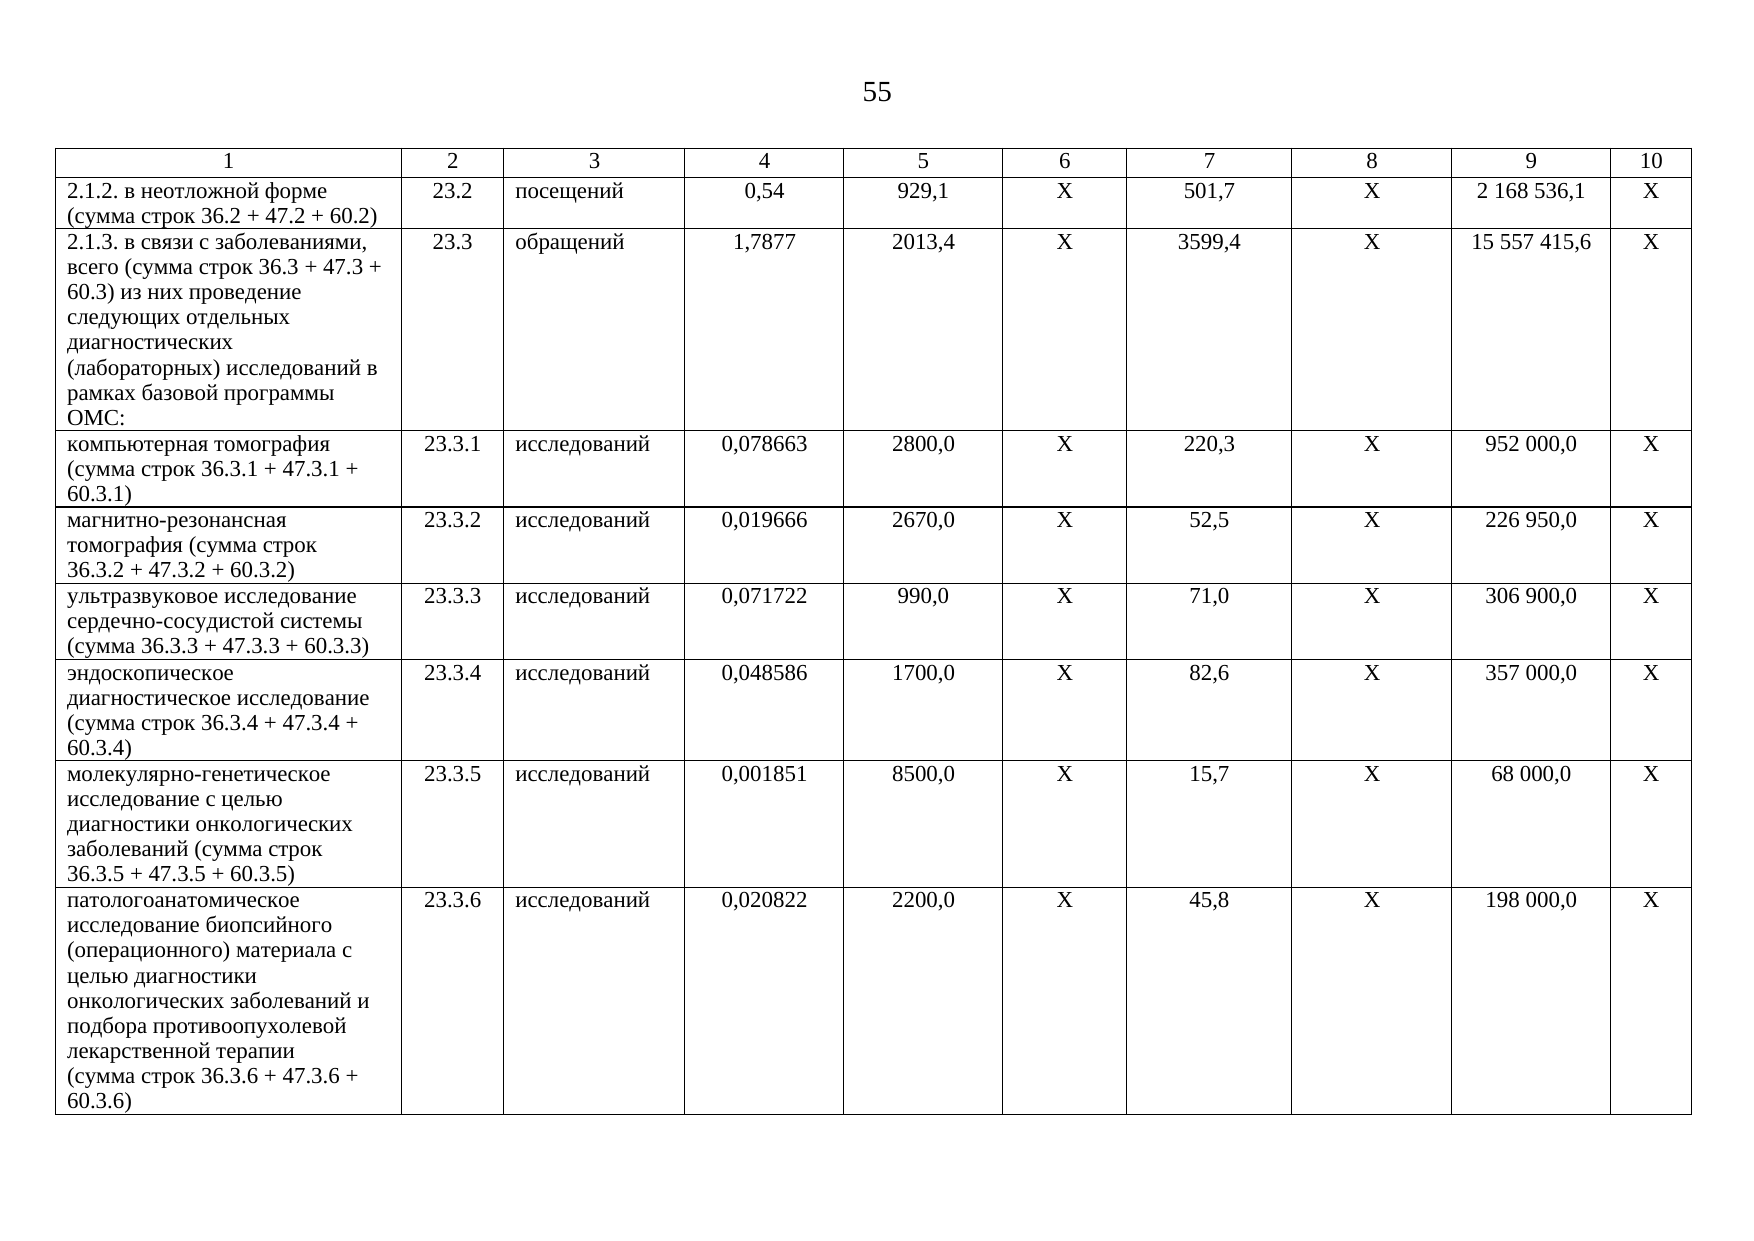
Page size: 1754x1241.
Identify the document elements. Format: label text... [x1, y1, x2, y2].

table_cell Х [1003, 508, 1126, 583]
table_cell 2200,0 [844, 888, 1002, 1113]
table_cell патологоанатомическое исследование биопсийного (операционного) материала с целью диагностики онкологических заболеваний и подбора противоопухолевой лекарственной терапии (сумма строк 36.3.6 + 47.3.6 + 60.3.6) [56, 888, 401, 1113]
table_cell 226 950,0 [1452, 508, 1610, 583]
table_cell 23.3.6 [402, 888, 503, 1113]
table_cell 23.3.5 [402, 761, 503, 887]
table_cell Х [1292, 508, 1451, 583]
table_cell исследований [504, 660, 684, 760]
table_cell 306 900,0 [1452, 584, 1610, 659]
table_header 9 [1452, 149, 1610, 177]
table_header 10 [1611, 149, 1691, 177]
table_header 8 [1292, 149, 1451, 177]
table_cell компьютерная томография (сумма строк 36.3.1 + 47.3.1 + 60.3.1) [56, 431, 401, 506]
table_cell 1,7877 [685, 229, 843, 430]
table_cell Х [1003, 761, 1126, 887]
table_cell 357 000,0 [1452, 660, 1610, 760]
table_cell 990,0 [844, 584, 1002, 659]
table_cell 8500,0 [844, 761, 1002, 887]
table_cell 0,001851 [685, 761, 843, 887]
table_cell исследований [504, 431, 684, 506]
table_cell 23.3.4 [402, 660, 503, 760]
table_cell 15 557 415,6 [1452, 229, 1610, 430]
table_header 1 [56, 149, 401, 177]
table_cell 2.1.3. в связи с заболеваниями, всего (сумма строк 36.3 + 47.3 + 60.3) из них проведение следующих отдельных диагностических (лабораторных) исследований в рамках базовой программы ОМС: [56, 229, 401, 430]
table_cell Х [1292, 888, 1451, 1113]
table_header 6 [1003, 149, 1126, 177]
table_cell Х [1611, 508, 1691, 583]
table_cell Х [1003, 888, 1126, 1113]
table_header 5 [844, 149, 1002, 177]
table_cell Х [1611, 761, 1691, 887]
table_cell Х [1292, 584, 1451, 659]
table_cell исследований [504, 888, 684, 1113]
table_cell 929,1 [844, 178, 1002, 228]
table_cell 220,3 [1127, 431, 1291, 506]
table_cell исследований [504, 584, 684, 659]
table_cell Х [1611, 660, 1691, 760]
table_cell обращений [504, 229, 684, 430]
table_header 2 [402, 149, 503, 177]
table_cell 2013,4 [844, 229, 1002, 430]
table_cell ультразвуковое исследование сердечно-сосудистой системы (сумма 36.3.3 + 47.3.3 + 60.3.3) [56, 584, 401, 659]
table_cell 3599,4 [1127, 229, 1291, 430]
table_cell Х [1292, 229, 1451, 430]
table_cell 198 000,0 [1452, 888, 1610, 1113]
table_cell 952 000,0 [1452, 431, 1610, 506]
table_cell 2.1.2. в неотложной форме (сумма строк 36.2 + 47.2 + 60.2) [56, 178, 401, 228]
table_cell 23.2 [402, 178, 503, 228]
table_cell Х [1292, 178, 1451, 228]
table_cell Х [1003, 431, 1126, 506]
table_cell 1700,0 [844, 660, 1002, 760]
table_cell 15,7 [1127, 761, 1291, 887]
table_cell молекулярно-генетическое исследование с целью диагностики онкологических заболеваний (сумма строк 36.3.5 + 47.3.5 + 60.3.5) [56, 761, 401, 887]
table_cell 2670,0 [844, 508, 1002, 583]
table_cell 0,54 [685, 178, 843, 228]
table_cell Х [1292, 431, 1451, 506]
table_header 7 [1127, 149, 1291, 177]
table_cell Х [1611, 431, 1691, 506]
table_cell 71,0 [1127, 584, 1291, 659]
table_cell 45,8 [1127, 888, 1291, 1113]
table_cell 68 000,0 [1452, 761, 1610, 887]
table_cell 82,6 [1127, 660, 1291, 760]
table_cell посещений [504, 178, 684, 228]
table_cell Х [1003, 584, 1126, 659]
table_cell 23.3.1 [402, 431, 503, 506]
table_cell 0,019666 [685, 508, 843, 583]
table_header 3 [504, 149, 684, 177]
table_cell Х [1003, 178, 1126, 228]
table_cell 2800,0 [844, 431, 1002, 506]
table_cell магнитно-резонансная томография (сумма строк 36.3.2 + 47.3.2 + 60.3.2) [56, 508, 401, 583]
table_cell исследований [504, 508, 684, 583]
table_cell Х [1292, 660, 1451, 760]
table_cell 0,071722 [685, 584, 843, 659]
table_cell 23.3 [402, 229, 503, 430]
table_cell Х [1611, 229, 1691, 430]
table_cell 501,7 [1127, 178, 1291, 228]
table_cell Х [1292, 761, 1451, 887]
table_cell 0,078663 [685, 431, 843, 506]
table_cell эндоскопическое диагностическое исследование (сумма строк 36.3.4 + 47.3.4 + 60.3.4) [56, 660, 401, 760]
table_cell Х [1003, 660, 1126, 760]
table_cell 23.3.2 [402, 508, 503, 583]
table_cell 0,020822 [685, 888, 843, 1113]
table_cell 52,5 [1127, 508, 1291, 583]
table_header 4 [685, 149, 843, 177]
table_cell Х [1611, 178, 1691, 228]
table_cell Х [1611, 584, 1691, 659]
table_cell исследований [504, 761, 684, 887]
table_cell 0,048586 [685, 660, 843, 760]
table_cell 23.3.3 [402, 584, 503, 659]
table_cell 2 168 536,1 [1452, 178, 1610, 228]
table_cell Х [1611, 888, 1691, 1113]
table_cell Х [1003, 229, 1126, 430]
